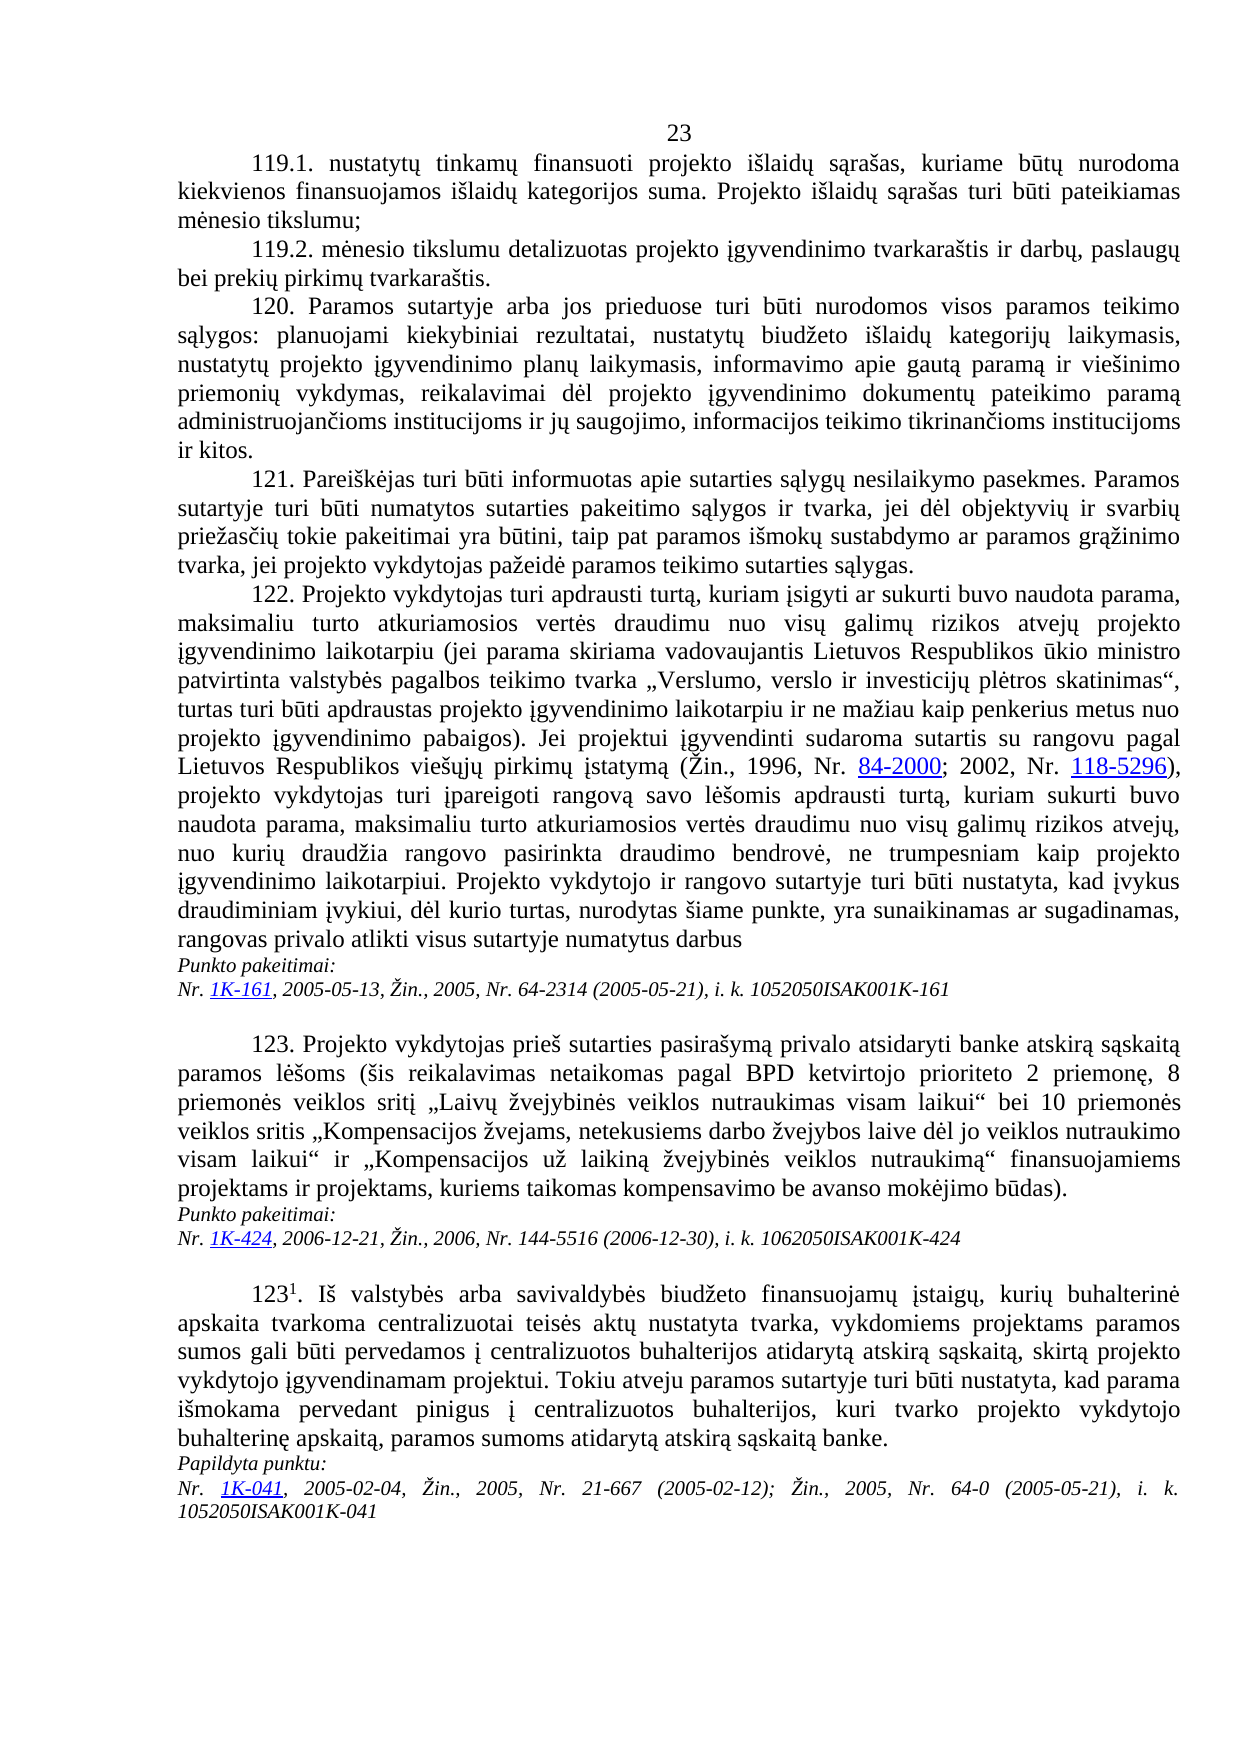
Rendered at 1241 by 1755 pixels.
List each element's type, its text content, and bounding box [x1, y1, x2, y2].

text Nr. 1K-041, 2005-02-04, Žin., 2005, Nr. 21-667 (2005-02-12); Žin., 2005, Nr. 64-0 (2005-05-21), i. k. 1052050ISAK001K-041 [177, 1475, 1181, 1523]
text Nr. 1K-161, 2005-05-13, Žin., 2005, Nr. 64-2314 (2005-05-21), i. k. 1052050ISAK001K-161 [177, 977, 1181, 1001]
text 119.1. nustatytų tinkamų finansuoti projekto išlaidų sąrašas, kuriame būtų nurodoma kiekvienos finansuojamos išlaidų kategorijos suma. Projekto išlaidų sąrašas turi būti pateikiamas mėnesio tikslumu; [177, 148, 1181, 234]
text Punkto pakeitimai: [177, 1202, 1181, 1226]
text Papildyta punktu: [177, 1451, 1181, 1475]
text Nr. 1K-424, 2006-12-21, Žin., 2006, Nr. 144-5516 (2006-12-30), i. k. 1062050ISAK001K-424 [177, 1226, 1181, 1250]
text 122. Projekto vykdytojas turi apdrausti turtą, kuriam įsigyti ar sukurti buvo naudota parama, maksimaliu turto atkuriamosios vertės draudimu nuo visų galimų rizikos atvejų projekto įgyvendinimo laikotarpiu (jei parama skiriama vadovaujantis Lietuvos Respublikos ūkio ministro patvirtinta valstybės pagalbos teikimo tvarka „Verslumo, verslo ir investicijų plėtros skatinimas“, turtas turi būti apdraustas projekto įgyvendinimo laikotarpiu ir ne mažiau kaip penkerius metus nuo projekto įgyvendinimo pabaigos). Jei projektui įgyvendinti sudaroma sutartis su rangovu pagal Lietuvos Respublikos viešųjų pirkimų įstatymą (Žin., 1996, Nr. 84-2000; 2002, Nr. 118-5296), projekto vykdytojas turi įpareigoti rangovą savo lėšomis apdrausti turtą, kuriam sukurti buvo naudota parama, maksimaliu turto atkuriamosios vertės draudimu nuo visų galimų rizikos atvejų, nuo kurių draudžia rangovo pasirinkta draudimo bendrovė, ne trumpesniam kaip projekto įgyvendinimo laikotarpiui. Projekto vykdytojo ir rangovo sutartyje turi būti nustatyta, kad įvykus draudiminiam įvykiui, dėl kurio turtas, nurodytas šiame punkte, yra sunaikinamas ar sugadinamas, rangovas privalo atlikti visus sutartyje numatytus darbus [177, 579, 1181, 953]
text 119.2. mėnesio tikslumu detalizuotas projekto įgyvendinimo tvarkaraštis ir darbų, paslaugų bei prekių pirkimų tvarkaraštis. [177, 234, 1181, 291]
text 121. Pareiškėjas turi būti informuotas apie sutarties sąlygų nesilaikymo pasekmes. Paramos sutartyje turi būti numatytos sutarties pakeitimo sąlygos ir tvarka, jei dėl objektyvių ir svarbių priežasčių tokie pakeitimai yra būtini, taip pat paramos išmokų sustabdymo ar paramos grąžinimo tvarka, jei projekto vykdytojas pažeidė paramos teikimo sutarties sąlygas. [177, 464, 1181, 579]
text 120. Paramos sutartyje arba jos prieduose turi būti nurodomos visos paramos teikimo sąlygos: planuojami kiekybiniai rezultatai, nustatytų biudžeto išlaidų kategorijų laikymasis, nustatytų projekto įgyvendinimo planų laikymasis, informavimo apie gautą paramą ir viešinimo priemonių vykdymas, reikalavimai dėl projekto įgyvendinimo dokumentų pateikimo paramą administruojančioms institucijoms ir jų saugojimo, informacijos teikimo tikrinančioms institucijoms ir kitos. [177, 291, 1181, 464]
text 123. Projekto vykdytojas prieš sutarties pasirašymą privalo atsidaryti banke atskirą sąskaitą paramos lėšoms (šis reikalavimas netaikomas pagal BPD ketvirtojo prioriteto 2 priemonę, 8 priemonės veiklos sritį „Laivų žvejybinės veiklos nutraukimas visam laikui“ bei 10 priemonės veiklos sritis „Kompensacijos žvejams, netekusiems darbo žvejybos laive dėl jo veiklos nutraukimo visam laikui“ ir „Kompensacijos už laikiną žvejybinės veiklos nutraukimą“ finansuojamiems projektams ir projektams, kuriems taikomas kompensavimo be avanso mokėjimo būdas). [177, 1029, 1181, 1202]
text Punkto pakeitimai: [177, 953, 1181, 977]
text 1231. Iš valstybės arba savivaldybės biudžeto finansuojamų įstaigų, kurių buhalterinė apskaita tvarkoma centralizuotai teisės aktų nustatyta tvarka, vykdomiems projektams paramos sumos gali būti pervedamos į centralizuotos buhalterijos atidarytą atskirą sąskaitą, skirtą projekto vykdytojo įgyvendinamam projektui. Tokiu atveju paramos sutartyje turi būti nustatyta, kad parama išmokama pervedant pinigus į centralizuotos buhalterijos, kuri tvarko projekto vykdytojo buhalterinę apskaitą, paramos sumoms atidarytą atskirą sąskaitą banke. [177, 1279, 1181, 1451]
